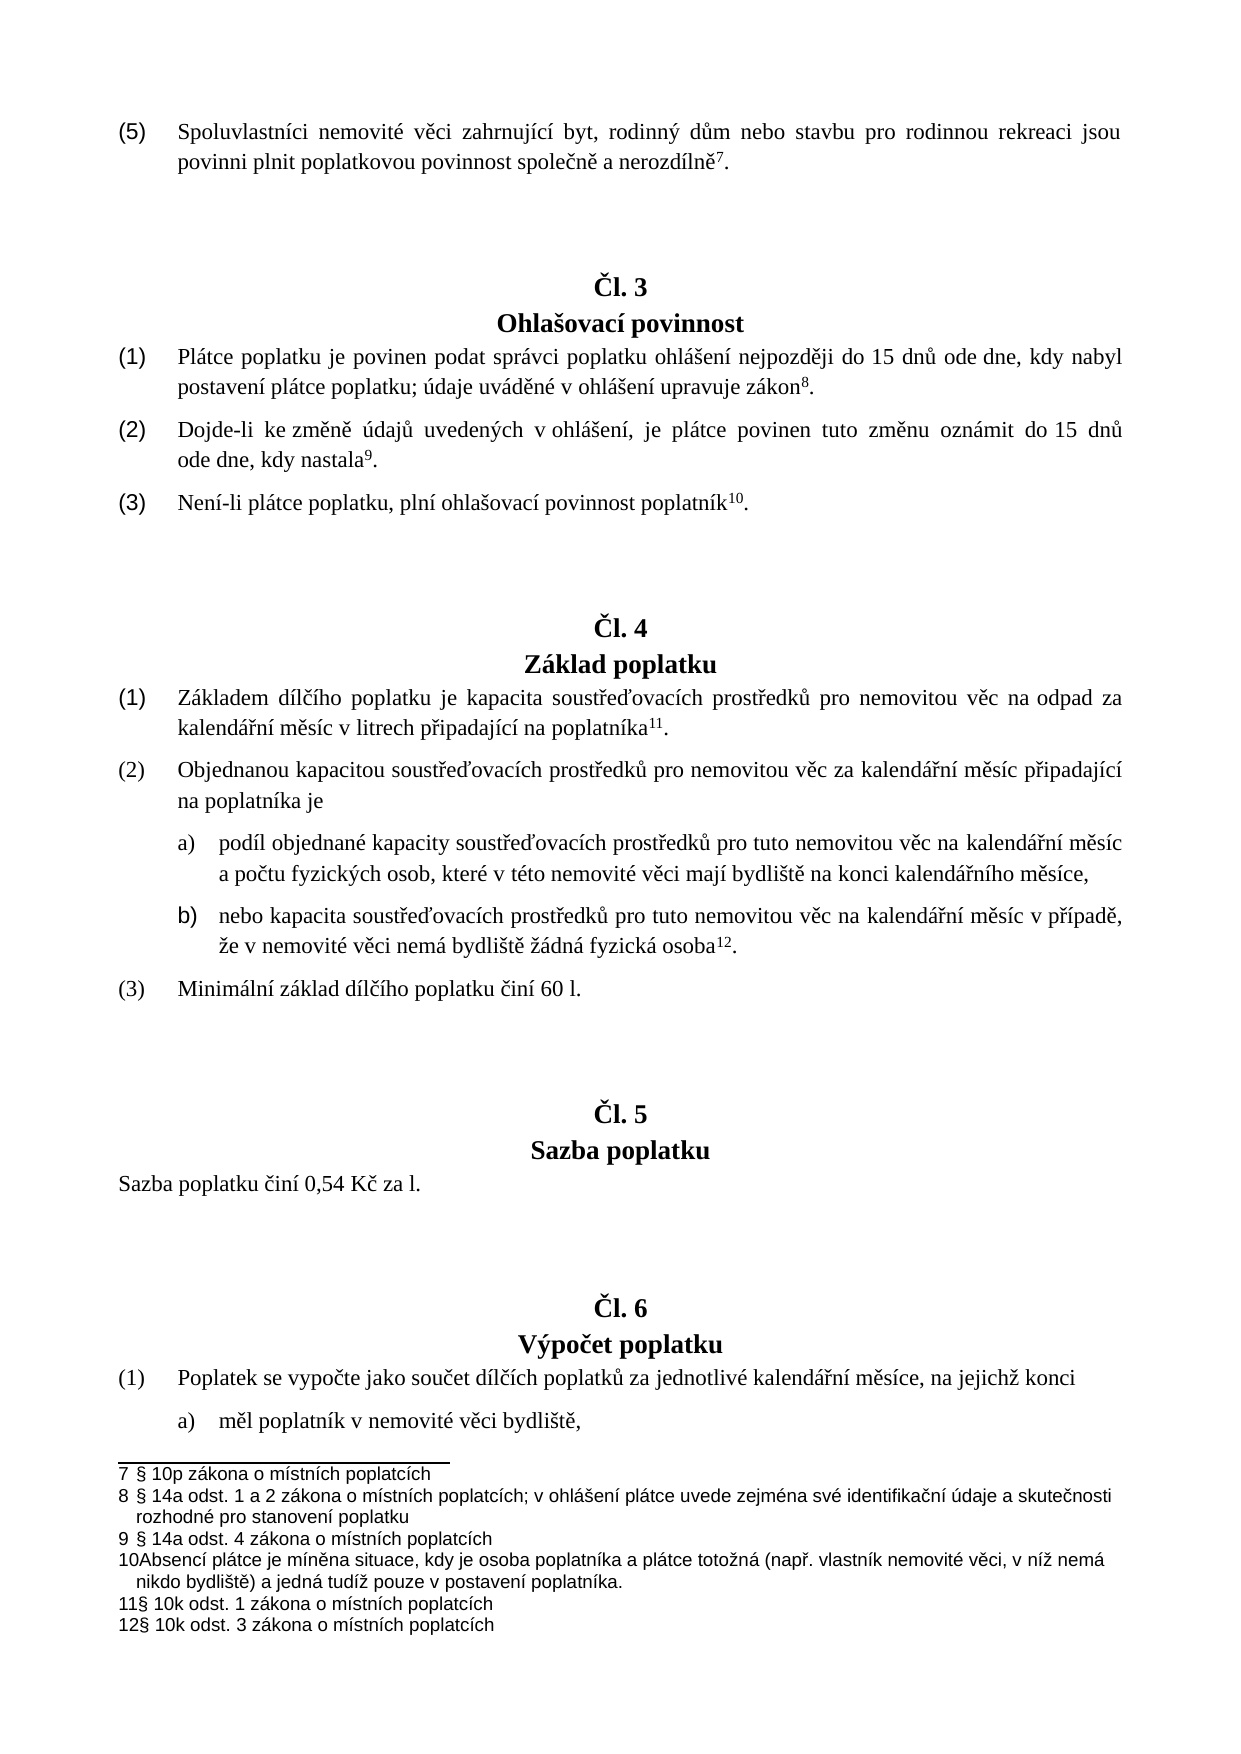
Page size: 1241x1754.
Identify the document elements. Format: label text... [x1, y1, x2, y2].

list § 10p zákona o místních poplatcích [118, 1463, 1122, 1484]
list podíl objednané kapacity soustřeďovacích prostředků pro tuto nemovitou věc na kalendářní měsíc a počtu fyzických osob, které v této nemovité věci mají bydliště na konci kalendářního měsíce, [177, 829, 1122, 886]
list Dojde-li ke změně údajů uvedených v ohlášení, je plátce povinen tuto změnu oznámit do 15 dnů ode dne, kdy nastala. [118, 416, 1122, 472]
list Spoluvlastníci nemovité věci zahrnující byt, rodinný dům nebo stavbu pro rodinnou rekreaci jsou povinni plnit poplatkovou povinnost společně a nerozdílně. [118, 118, 1122, 175]
list § 10k odst. 3 zákona o místních poplatcích [118, 1614, 1122, 1635]
text Sazba poplatku činí 0,54 Kč za l. [118, 1170, 1122, 1196]
list § 10k odst. 1 zákona o místních poplatcích [118, 1592, 1122, 1614]
list Základem dílčího poplatku je kapacita soustřeďovacích prostředků pro nemovitou věc na odpad za kalendářní měsíc v litrech připadající na poplatníka. [118, 683, 1122, 740]
subtitle Čl. 4 Základ poplatku [118, 612, 1122, 679]
list Minimální základ dílčího poplatku činí 60 l. [118, 975, 1122, 1002]
subtitle Čl. 6 Výpočet poplatku [118, 1293, 1122, 1359]
list § 14a odst. 4 zákona o místních poplatcích [118, 1528, 1122, 1549]
list Absencí plátce je míněna situace, kdy je osoba poplatníka a plátce totožná (např. vlastník nemovité věci, v níž nemá nikdo bydliště) a jedná tudíž pouze v postavení poplatníka. [118, 1549, 1122, 1592]
list měl poplatník v nemovité věci bydliště, [177, 1407, 1122, 1433]
list Poplatek se vypočte jako součet dílčích poplatků za jednotlivé kalendářní měsíce, na jejichž konci [118, 1364, 1122, 1390]
list nebo kapacita soustřeďovacích prostředků pro tuto nemovitou věc na kalendářní měsíc v případě, že v nemovité věci nemá bydliště žádná fyzická osoba. [177, 902, 1122, 959]
list Objednanou kapacitou soustřeďovacích prostředků pro nemovitou věc za kalendářní měsíc připadající na poplatníka je [118, 756, 1122, 813]
list Není-li plátce poplatku, plní ohlašovací povinnost poplatník. [118, 489, 1122, 515]
subtitle Čl. 5 Sazba poplatku [118, 1098, 1122, 1165]
subtitle Čl. 3 Ohlašovací povinnost [118, 271, 1122, 338]
list Plátce poplatku je povinen podat správci poplatku ohlášení nejpozději do 15 dnů ode dne, kdy nabyl postavení plátce poplatku; údaje uváděné v ohlášení upravuje zákon. [118, 343, 1122, 399]
list § 14a odst. 1 a 2 zákona o místních poplatcích; v ohlášení plátce uvede zejména své identifikační údaje a skutečnosti rozhodné pro stanovení poplatku [118, 1484, 1122, 1528]
